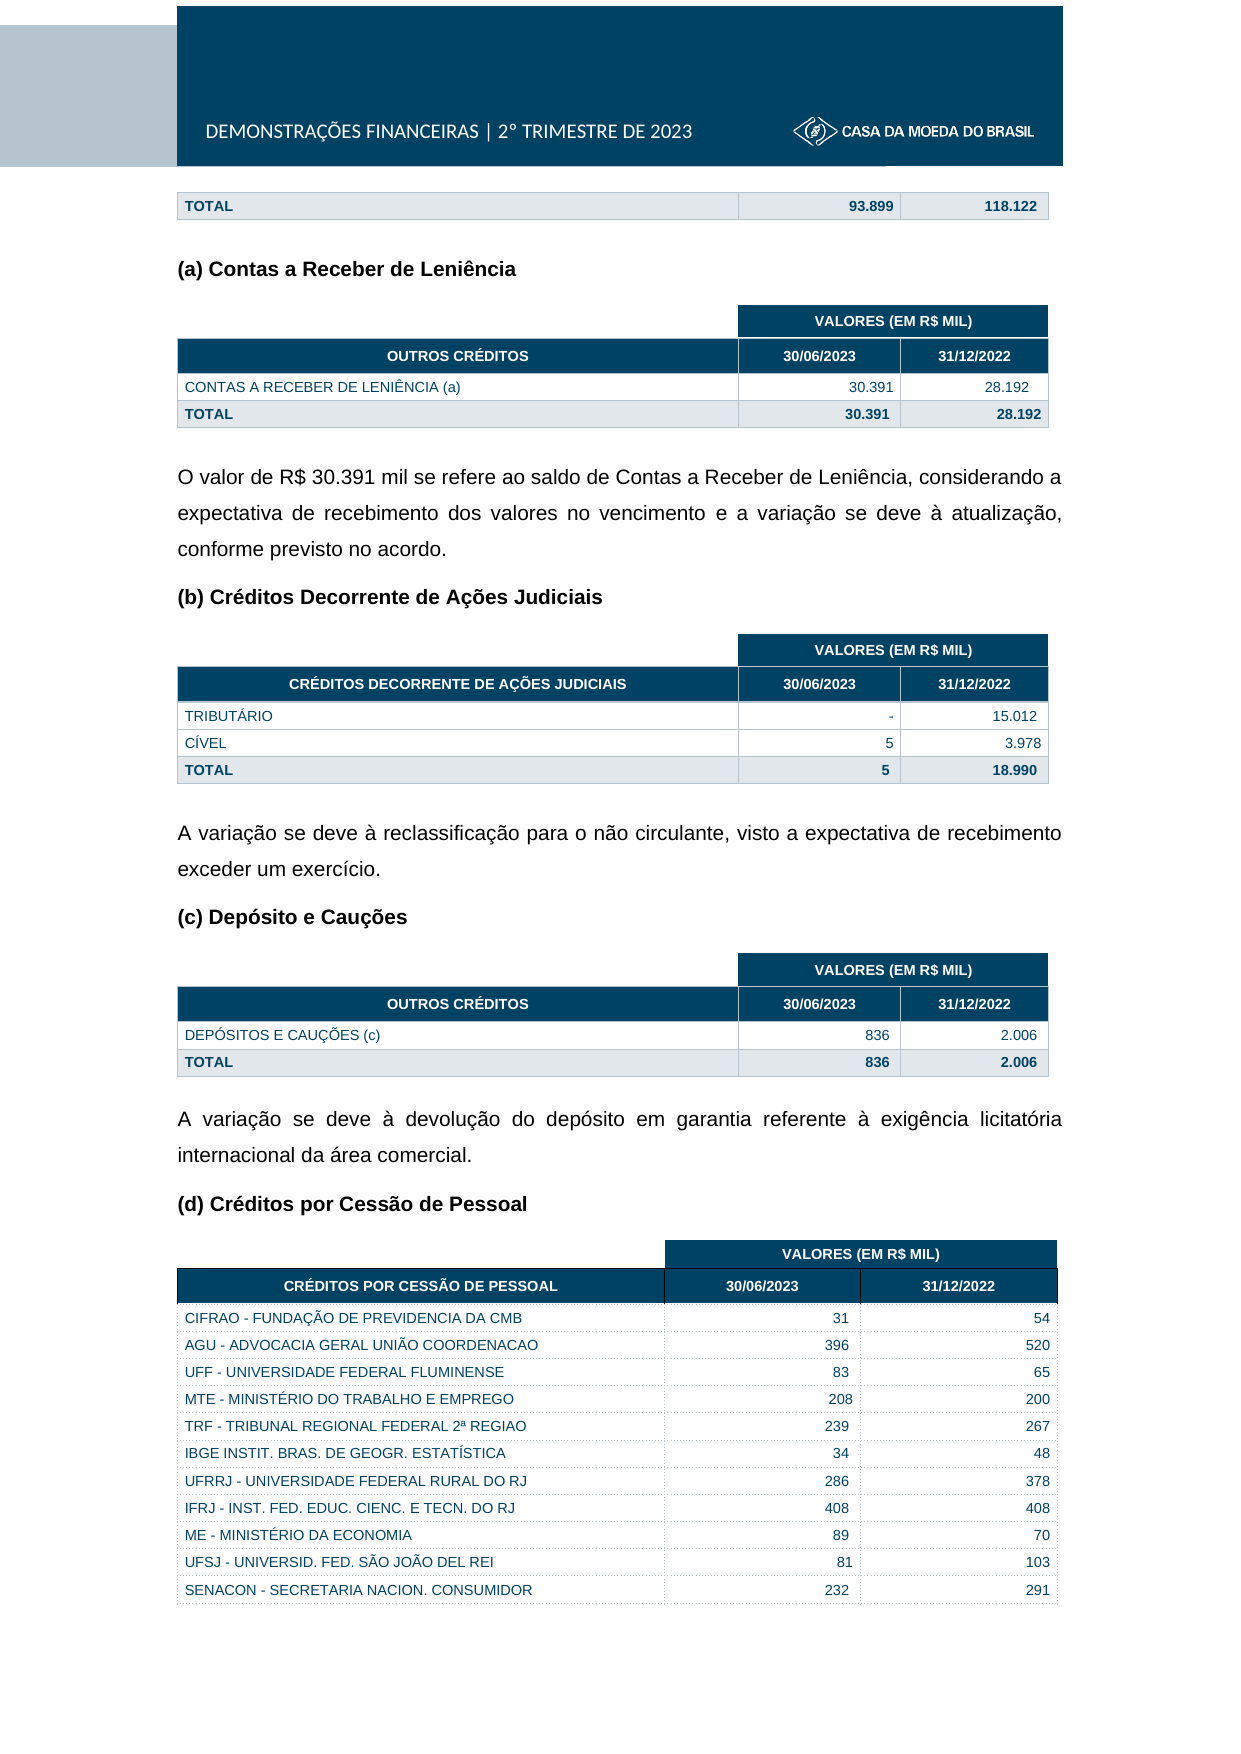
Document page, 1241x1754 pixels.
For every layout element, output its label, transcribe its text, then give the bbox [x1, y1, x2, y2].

table_cell CRÉDITOS DECORRENTE DE AÇÕES JUDICIAIS [178, 667, 738, 701]
table_header [177, 305, 738, 337]
table_cell CRÉDITOS POR CESSÃO DE PESSOAL [178, 1269, 664, 1303]
table_cell 28.192 [901, 374, 1048, 400]
table_cell CÍVEL [178, 730, 738, 756]
table_cell IFRJ - INST. FED. EDUC. CIENC. E TECN. DO RJ [177, 1494, 664, 1521]
table_cell 5 [739, 730, 900, 756]
table_cell 118.122 [901, 193, 1048, 219]
table_cell CIFRAO - FUNDAÇÃO DE PREVIDENCIA DA CMB [177, 1304, 664, 1331]
table_header VALORES (EM R$ MIL) [738, 953, 1048, 986]
table_cell TRF - TRIBUNAL REGIONAL FEDERAL 2ª REGIAO [177, 1412, 664, 1439]
table_cell 520 [860, 1331, 1057, 1358]
text (a) Contas a Receber de Leniência [177, 257, 1063, 281]
table_cell 239 [665, 1412, 860, 1439]
text O valor de R$ 30.391 mil se refere ao saldo de Contas a Receber de Leniência, considerando a expectativa de recebimento dos valores no vencimento e a variação se deve à atualização, conforme previsto no acordo. [177, 465, 1063, 561]
table_cell UFSJ - UNIVERSID. FED. SÃO JOÃO DEL REI [177, 1548, 664, 1575]
table_cell 408 [665, 1494, 860, 1521]
table_cell 267 [860, 1412, 1057, 1439]
table_cell 30/06/2023 [739, 339, 900, 373]
table_cell 30/06/2023 [739, 667, 900, 701]
table_cell 31/12/2022 [901, 987, 1048, 1021]
table_cell 836 [739, 1050, 900, 1076]
table_cell 836 [739, 1022, 900, 1048]
table_cell 83 [665, 1358, 860, 1385]
table_cell OUTROS CRÉDITOS [178, 987, 738, 1021]
table_cell 30.391 [739, 401, 900, 427]
table_cell 208 [665, 1385, 860, 1412]
table_cell IBGE INSTIT. BRAS. DE GEOGR. ESTATÍSTICA [177, 1440, 664, 1467]
table_header [177, 1240, 664, 1268]
table_cell TRIBUTÁRIO [178, 703, 738, 729]
table_cell 30.391 [739, 374, 900, 400]
text (b) Créditos Decorrente de Ações Judiciais [177, 585, 1063, 609]
table_cell 30/06/2023 [665, 1269, 860, 1303]
text A variação se deve à devolução do depósito em garantia referente à exigência licitatória internacional da área comercial. [177, 1107, 1063, 1167]
table_cell 408 [860, 1494, 1057, 1521]
table_cell 18.990 [901, 757, 1048, 783]
table_cell 200 [860, 1385, 1057, 1412]
table_cell 15.012 [901, 703, 1048, 729]
table_cell 70 [860, 1521, 1057, 1548]
table_cell DEPÓSITOS E CAUÇÕES (c) [178, 1022, 738, 1048]
table_header VALORES (EM R$ MIL) [738, 634, 1048, 666]
table_header VALORES (EM R$ MIL) [665, 1240, 1057, 1268]
table_cell - [739, 703, 900, 729]
table_cell 31/12/2022 [901, 339, 1048, 373]
table_cell TOTAL [178, 757, 738, 783]
table_cell MTE - MINISTÉRIO DO TRABALHO E EMPREGO [177, 1385, 664, 1412]
text (c) Depósito e Cauções [177, 905, 1063, 929]
table_cell SENACON - SECRETARIA NACION. CONSUMIDOR [177, 1575, 664, 1603]
table_cell 31/12/2022 [861, 1269, 1057, 1303]
table_header [177, 634, 738, 666]
table_cell 232 [665, 1575, 860, 1603]
table_cell 31/12/2022 [901, 667, 1048, 701]
table_cell TOTAL [178, 193, 738, 219]
table_cell 2.006 [901, 1022, 1048, 1048]
table_cell 28.192 [901, 401, 1048, 427]
table_cell OUTROS CRÉDITOS [178, 339, 738, 373]
text (d) Créditos por Cessão de Pessoal [177, 1191, 1063, 1215]
table_cell CONTAS A RECEBER DE LENIÊNCIA (a) [178, 374, 738, 400]
table_cell 286 [665, 1467, 860, 1494]
table_cell 3.978 [901, 730, 1048, 756]
table_cell 291 [860, 1575, 1057, 1603]
table_header [177, 953, 738, 986]
table_header VALORES (EM R$ MIL) [738, 305, 1048, 337]
table_cell 396 [665, 1331, 860, 1358]
table_cell 103 [860, 1548, 1057, 1575]
table_cell ME - MINISTÉRIO DA ECONOMIA [177, 1521, 664, 1548]
table_cell 31 [665, 1304, 860, 1331]
table_cell AGU - ADVOCACIA GERAL UNIÃO COORDENACAO [177, 1331, 664, 1358]
table_cell 378 [860, 1467, 1057, 1494]
table_cell 2.006 [901, 1050, 1048, 1076]
table_cell 89 [665, 1521, 860, 1548]
table_cell 81 [665, 1548, 860, 1575]
table_cell 65 [860, 1358, 1057, 1385]
table_cell 54 [860, 1304, 1057, 1331]
table_cell 5 [739, 757, 900, 783]
table_cell 48 [860, 1440, 1057, 1467]
table_cell 34 [665, 1440, 860, 1467]
table_cell 93.899 [739, 193, 900, 219]
table_cell TOTAL [178, 1050, 738, 1076]
table_cell UFRRJ - UNIVERSIDADE FEDERAL RURAL DO RJ [177, 1467, 664, 1494]
table_cell UFF - UNIVERSIDADE FEDERAL FLUMINENSE [177, 1358, 664, 1385]
text A variação se deve à reclassificação para o não circulante, visto a expectativa de recebimento exceder um exercício. [177, 821, 1063, 880]
table_cell 30/06/2023 [739, 987, 900, 1021]
table_cell TOTAL [178, 401, 738, 427]
